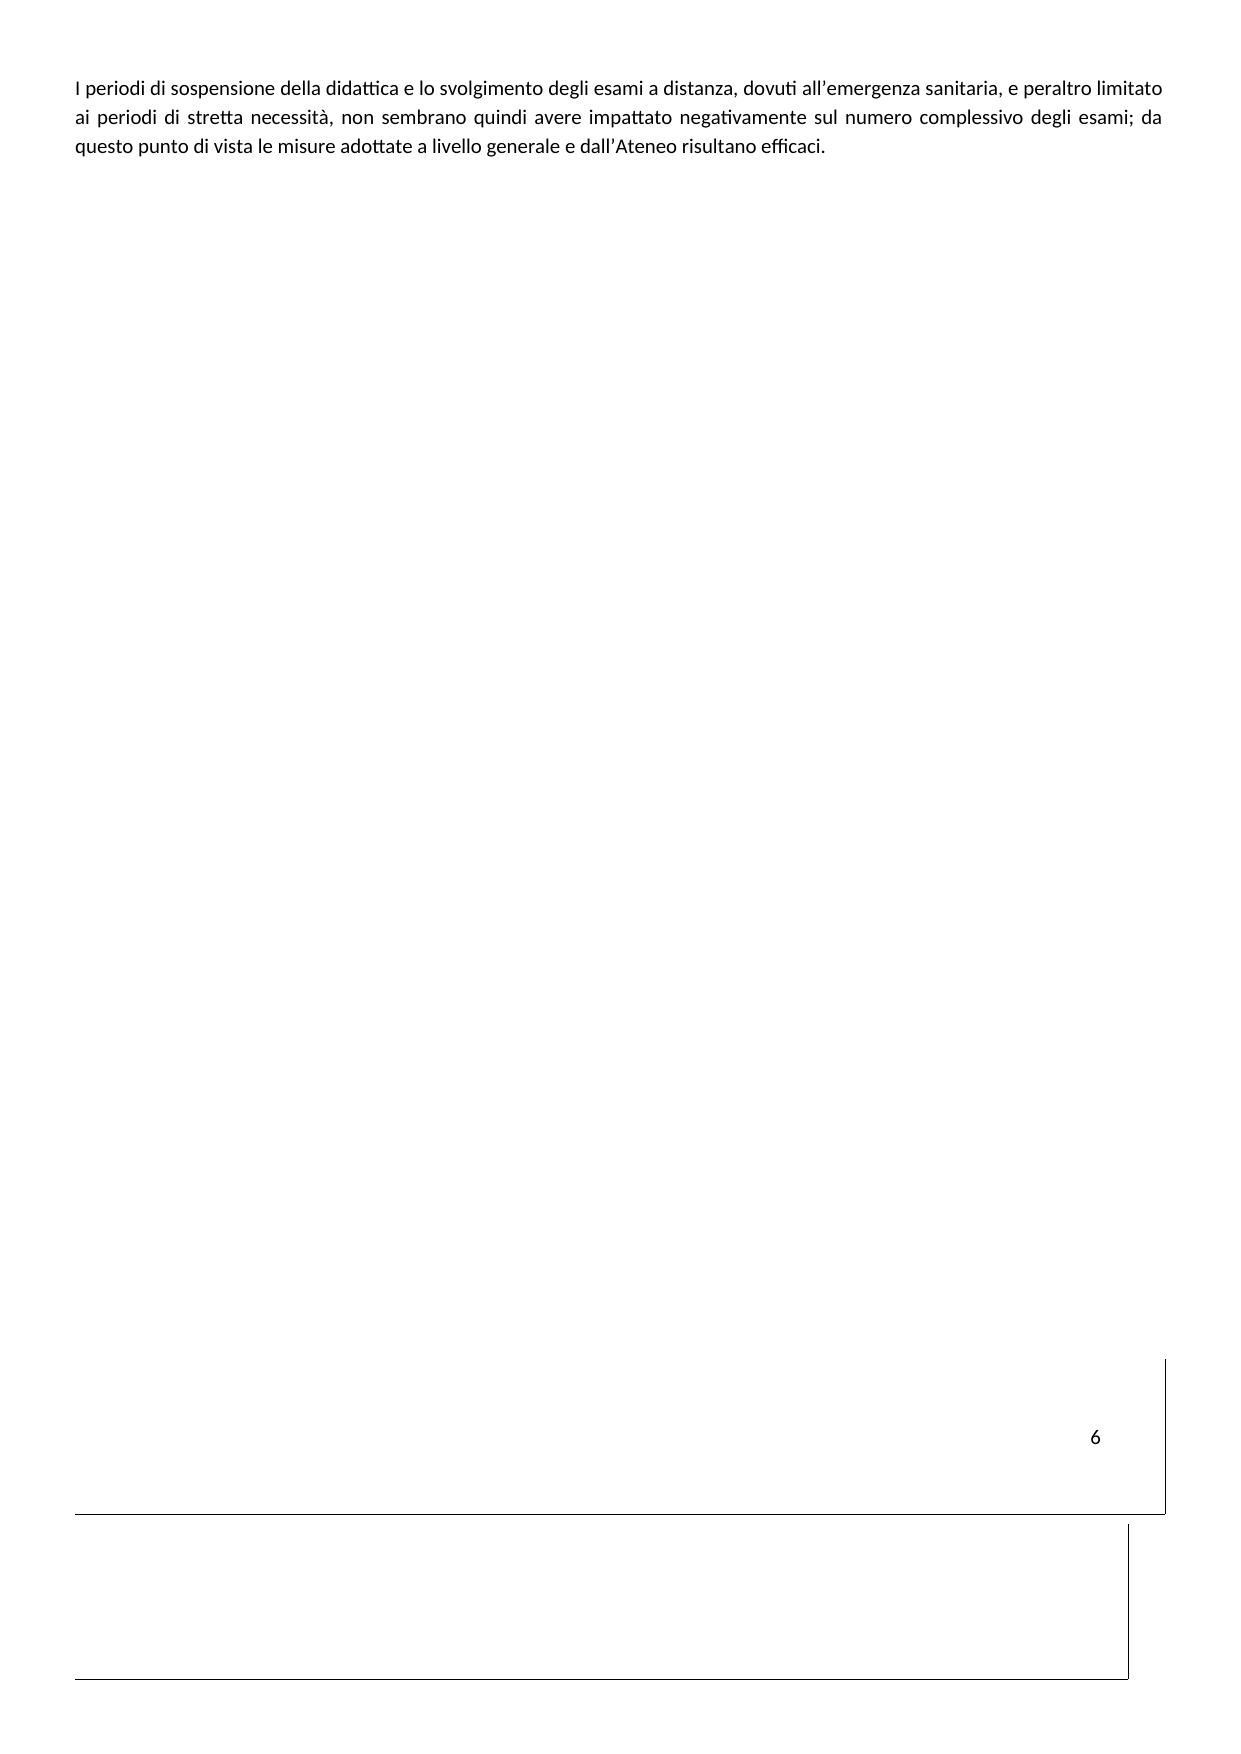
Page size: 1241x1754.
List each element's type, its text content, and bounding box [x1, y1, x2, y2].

text I periodi di sospensione della didattica e lo svolgimento degli esami a distanza, dovuti all’emergenza sanitaria, e peraltro limitato ai periodi di stretta necessità, non sembrano quindi avere impattato negativamente sul numero complessivo degli esami; da questo punto di vista le misure adottate a livello generale e dall’Ateneo risultano efficaci. [75, 75, 1165, 159]
